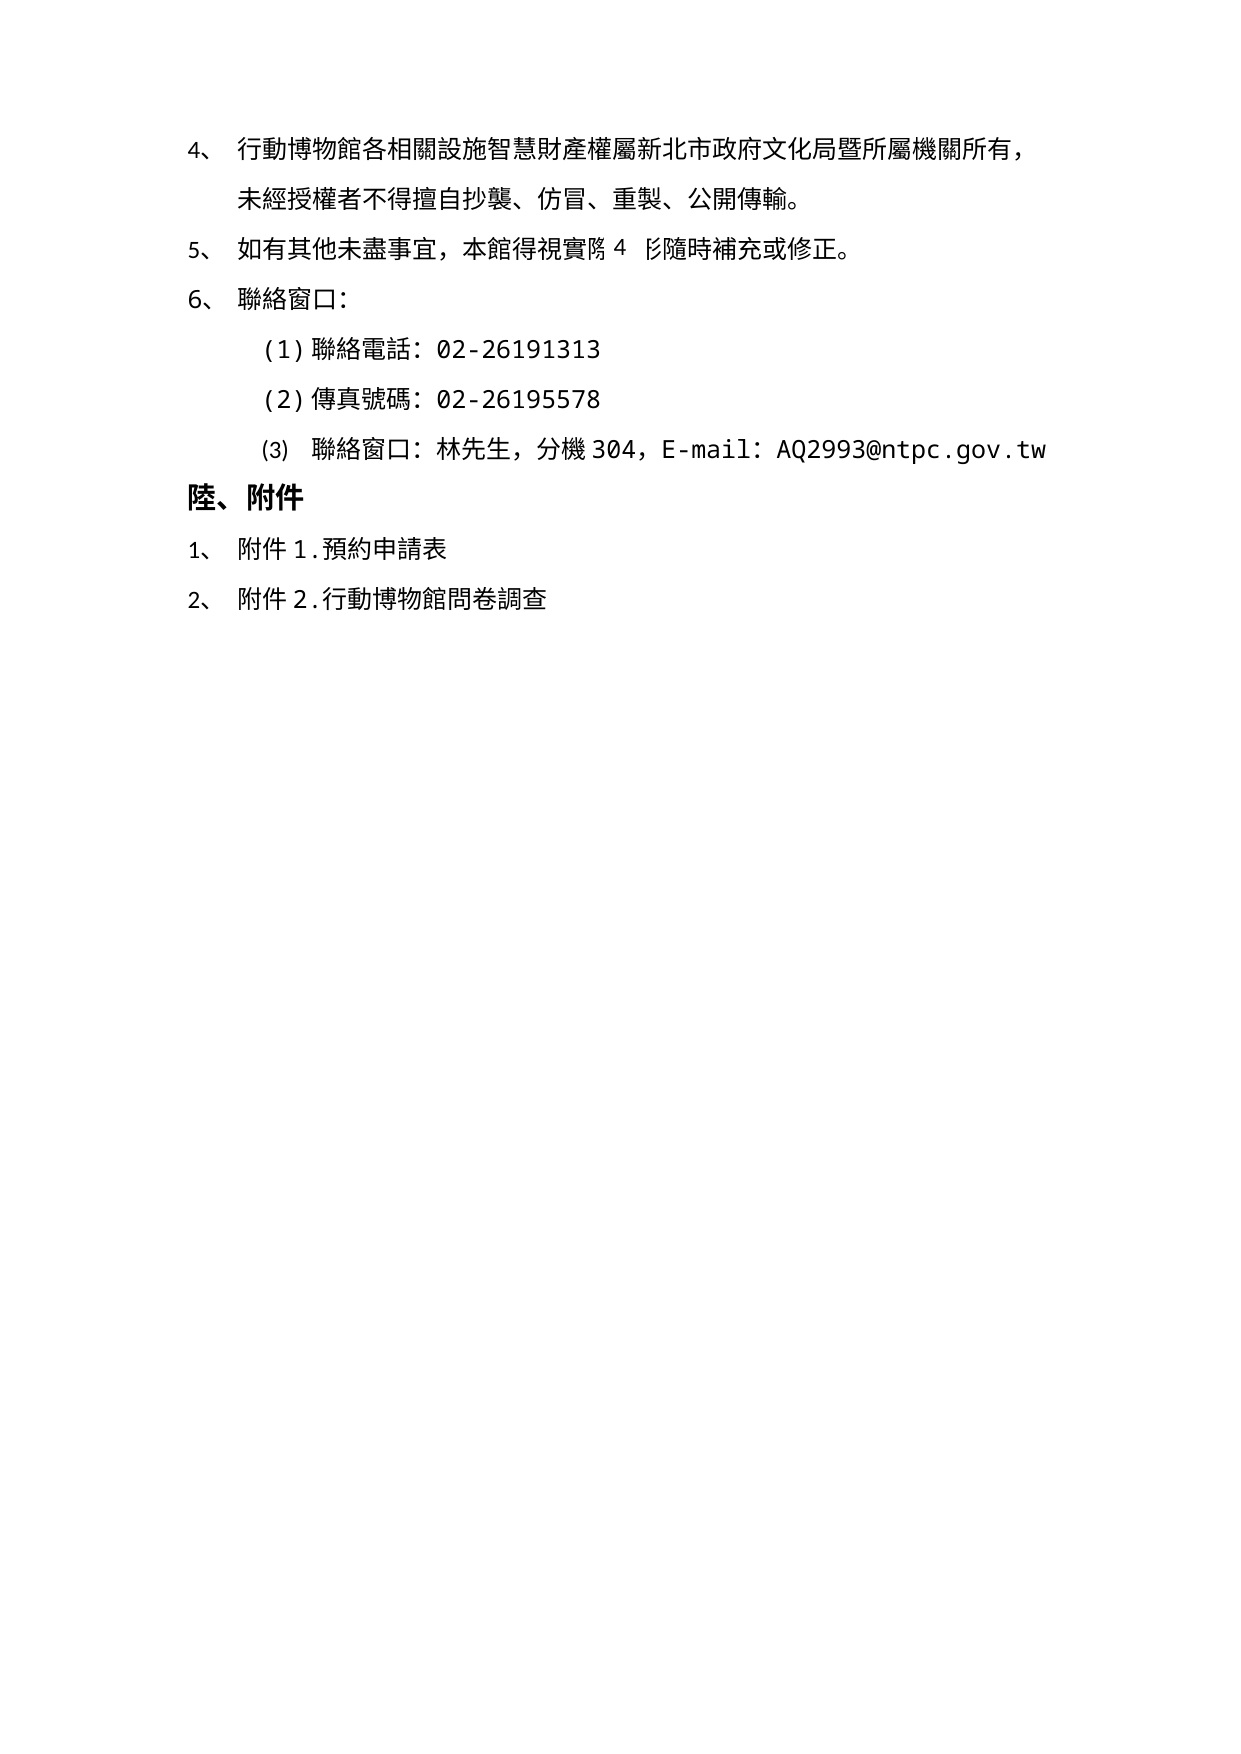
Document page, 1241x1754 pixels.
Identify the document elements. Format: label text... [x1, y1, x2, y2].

list 行動博物館各相關設施智慧財產權屬新北市政府文化局暨所屬機關所有，未經授權者不得擅自抄襲、仿冒、重製、公開傳輸。 [187, 118, 1053, 218]
list 如有其他未盡事宜，本館得視實際情形隨時補充或修正。 [187, 218, 1053, 268]
list 附件 [187, 468, 1053, 518]
list 聯絡窗口： [187, 268, 1053, 318]
list 附件2.行動博物館問卷調查 [187, 568, 1053, 618]
list 聯絡電話：02-26191313 [261, 318, 1053, 368]
list 附件1.預約申請表 [187, 518, 1053, 568]
list 行動博物館各相關設施智慧財產權屬新北市政府文化局暨所屬機關所有，未經授權者不得擅自抄襲、仿冒、重製、公開傳輸。 [604, 227, 647, 276]
list 聯絡窗口：林先生，分機304，E-mail：AQ2993@ntpc.gov.tw [261, 418, 1053, 468]
list 傳真號碼：02-26195578 [261, 368, 1053, 418]
list 4 [613, 236, 638, 261]
